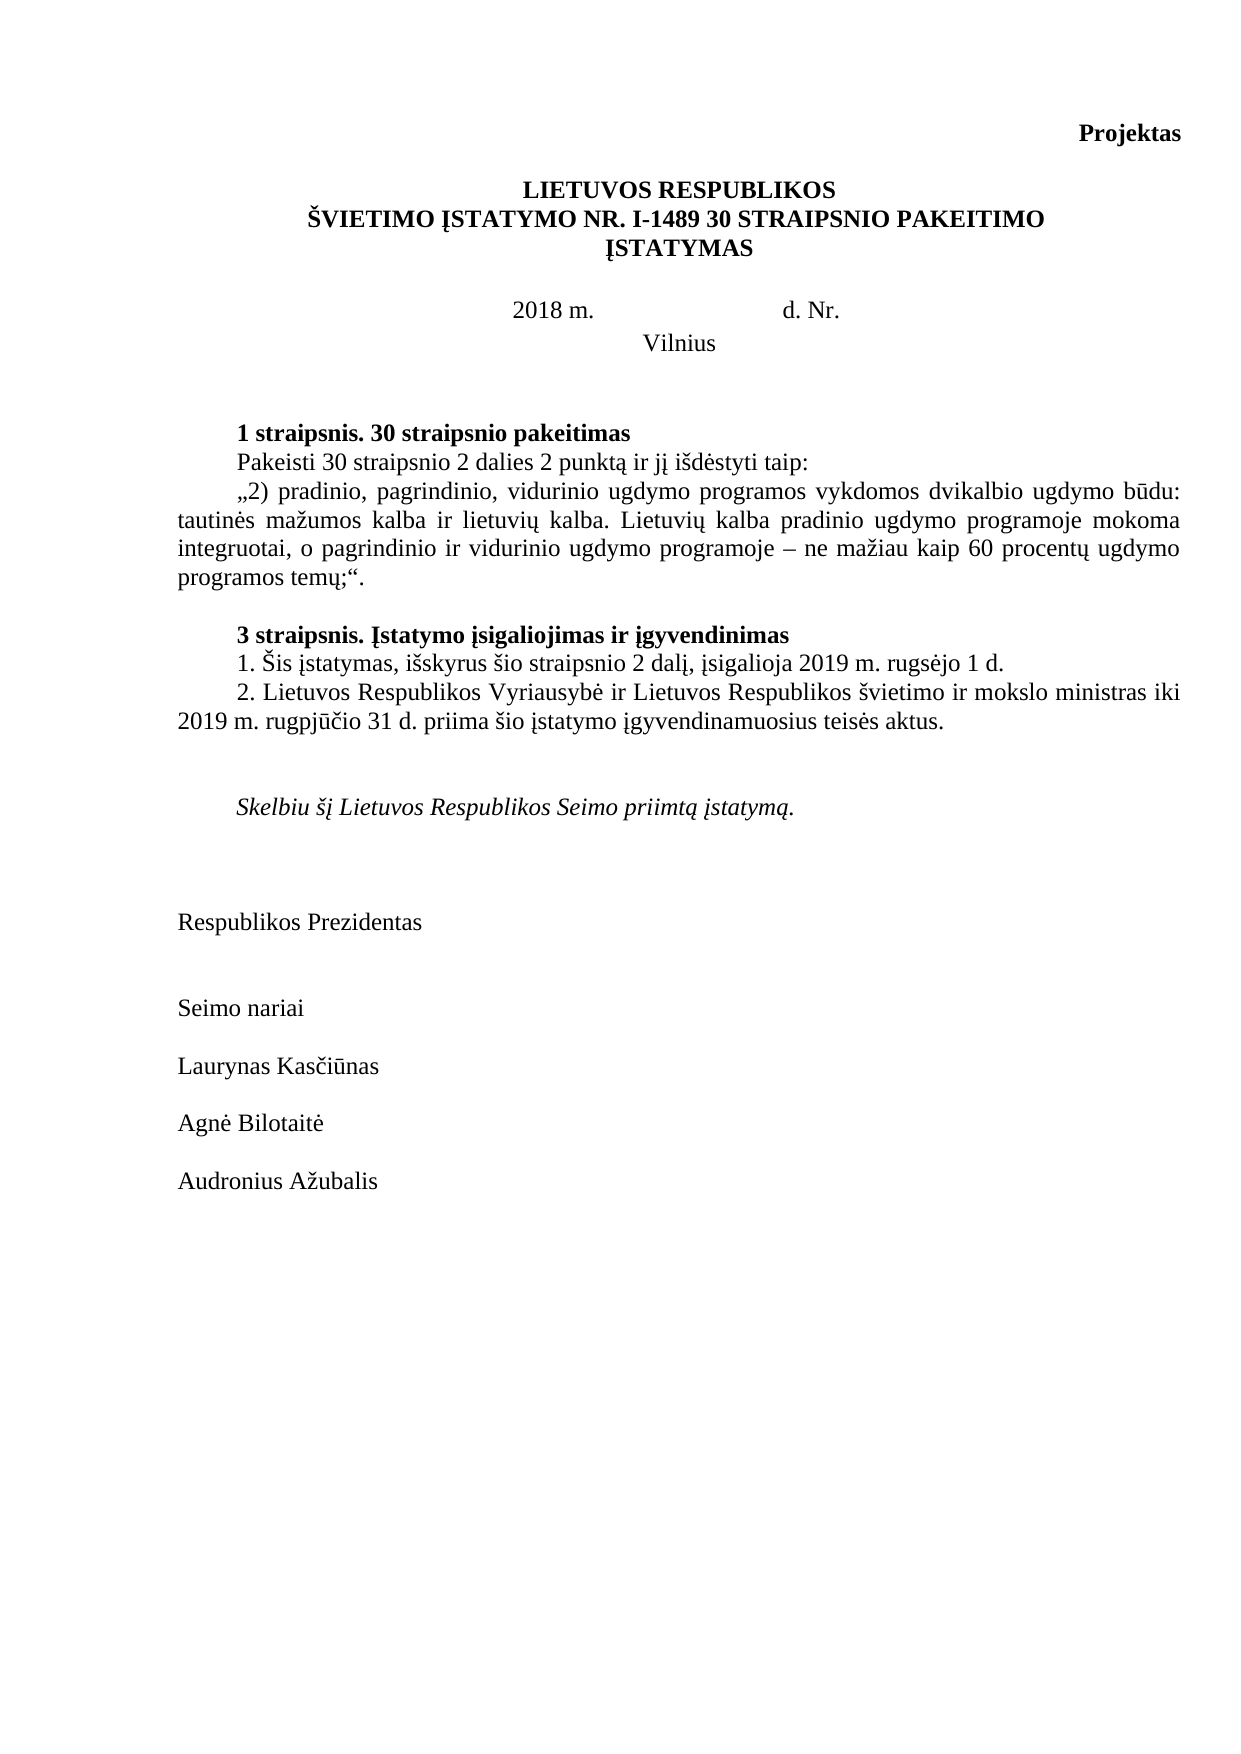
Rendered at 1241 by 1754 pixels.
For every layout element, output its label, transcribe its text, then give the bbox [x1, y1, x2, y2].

text Projektas [949, 118, 1181, 147]
text LIETUVOS RESPUBLIKOS [177, 176, 1181, 204]
text „2) pradinio, pagrindinio, vidurinio ugdymo programos vykdomos dvikalbio ugdymo būdu: tautinės mažumos kalba ir lietuvių kalba. Lietuvių kalba pradinio ugdymo programoje mokoma integruotai, o pagrindinio ir vidurinio ugdymo programoje – ne mažiau kaip 60 procentų ugdymo programos temų;“. [177, 476, 1181, 591]
text Respublikos Prezidentas [177, 907, 1181, 936]
text ĮSTATYMAS [177, 233, 1181, 262]
text Audronius Ažubalis [177, 1166, 1181, 1195]
text ŠVIETIMO ĮSTATYMO NR. I-1489 30 STRAIPSNIO PAKEITIMO [177, 204, 1181, 233]
text 2018 m. d. Nr. [177, 295, 1181, 324]
text Skelbiu šį Lietuvos Respublikos Seimo priimtą įstatymą. [177, 792, 1157, 821]
text Vilnius [177, 328, 1181, 357]
text 2. Lietuvos Respublikos Vyriausybė ir Lietuvos Respublikos švietimo ir mokslo ministras iki 2019 m. rugpjūčio 31 d. priima šio įstatymo įgyvendinamuosius teisės aktus. [177, 677, 1181, 735]
text Agnė Bilotaitė [177, 1108, 1181, 1137]
text 3 straipsnis. Įstatymo įsigaliojimas ir įgyvendinimas [177, 620, 1181, 648]
text 1 straipsnis. 30 straipsnio pakeitimas [177, 418, 1181, 447]
text Seimo nariai [177, 993, 1181, 1022]
text Pakeisti 30 straipsnio 2 dalies 2 punktą ir jį išdėstyti taip: [177, 447, 1181, 476]
text Laurynas Kasčiūnas [177, 1051, 1181, 1080]
text 1. Šis įstatymas, išskyrus šio straipsnio 2 dalį, įsigalioja 2019 m. rugsėjo 1 d. [177, 648, 1181, 677]
